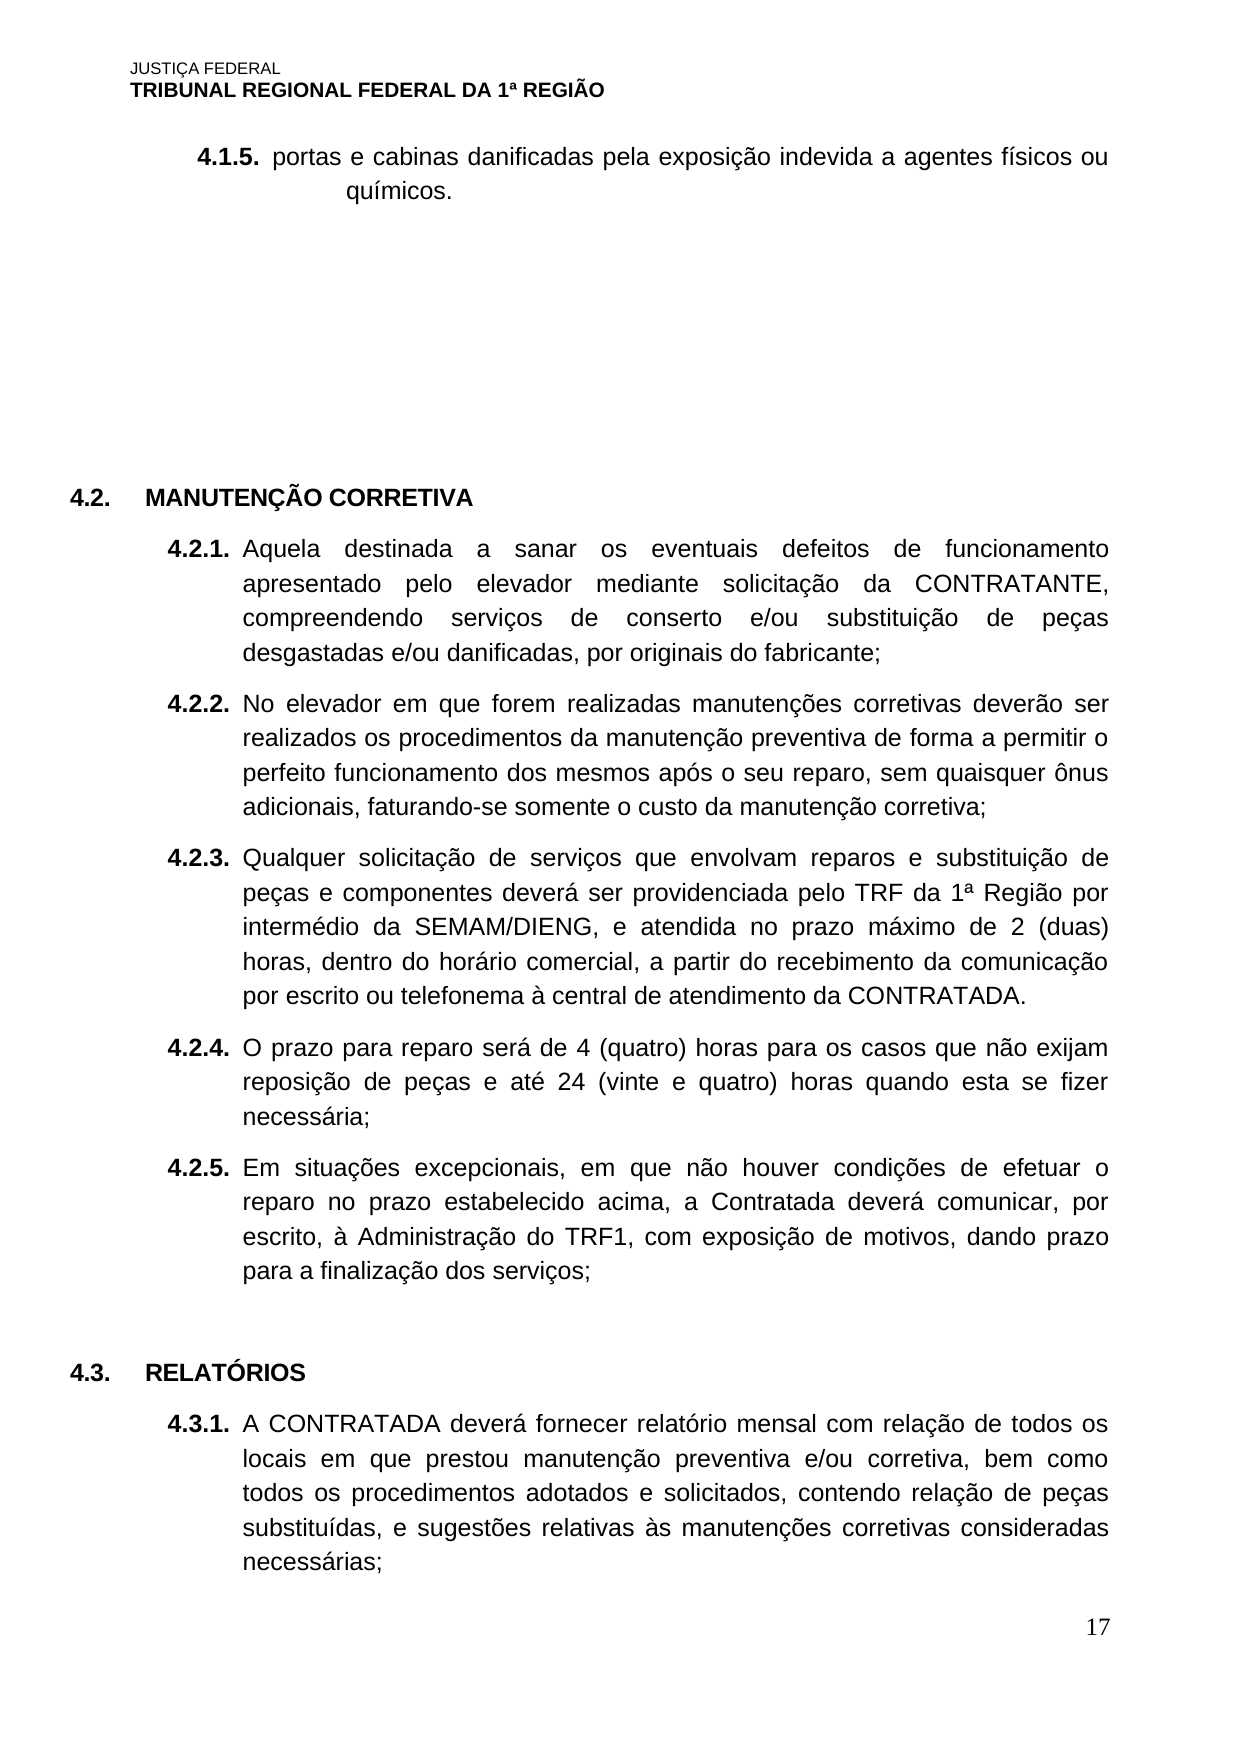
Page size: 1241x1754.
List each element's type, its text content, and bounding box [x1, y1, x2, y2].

list MANUTENÇÃO CORRETIVA [70, 483, 1110, 512]
list O prazo para reparo será de 4 (quatro) horas para os casos que não exijam reposição de peças e até 24 (vinte e quatro) horas quando esta se fizer necessária; [167, 1032, 1110, 1130]
list Qualquer solicitação de serviços que envolvam reparos e substituição de peças e componentes deverá ser providenciada pelo TRF da 1ª Região por intermédio da SEMAM/DIENG, e atendida no prazo máximo de 2 (duas) horas, dentro do horário comercial, a partir do recebimento da comunicação por escrito ou telefonema à central de atendimento da CONTRATADA. [167, 843, 1110, 1010]
list RELATÓRIOS [70, 1358, 1110, 1387]
list A CONTRATADA deverá fornecer relatório mensal com relação de todos os locais em que prestou manutenção preventiva e/ou corretiva, bem como todos os procedimentos adotados e solicitados, contendo relação de peças substituídas, e sugestões relativas às manutenções corretivas consideradas necessárias; [167, 1409, 1110, 1576]
list Aquela destinada a sanar os eventuais defeitos de funcionamento apresentado pelo elevador mediante solicitação da CONTRATANTE, compreendendo serviços de conserto e/ou substituição de peças desgastadas e/ou danificadas, por originais do fabricante; [167, 534, 1110, 666]
list portas e cabinas danificadas pela exposição indevida a agentes físicos ou químicos. [197, 142, 1110, 205]
list Em situações excepcionais, em que não houver condições de efetuar o reparo no prazo estabelecido acima, a Contratada deverá comunicar, por escrito, à Administração do TRF1, com exposição de motivos, dando prazo para a finalização dos serviços; [167, 1153, 1110, 1285]
list No elevador em que forem realizadas manutenções corretivas deverão ser realizados os procedimentos da manutenção preventiva de forma a permitir o perfeito funcionamento dos mesmos após o seu reparo, sem quaisquer ônus adicionais, faturando-se somente o custo da manutenção corretiva; [167, 689, 1110, 821]
